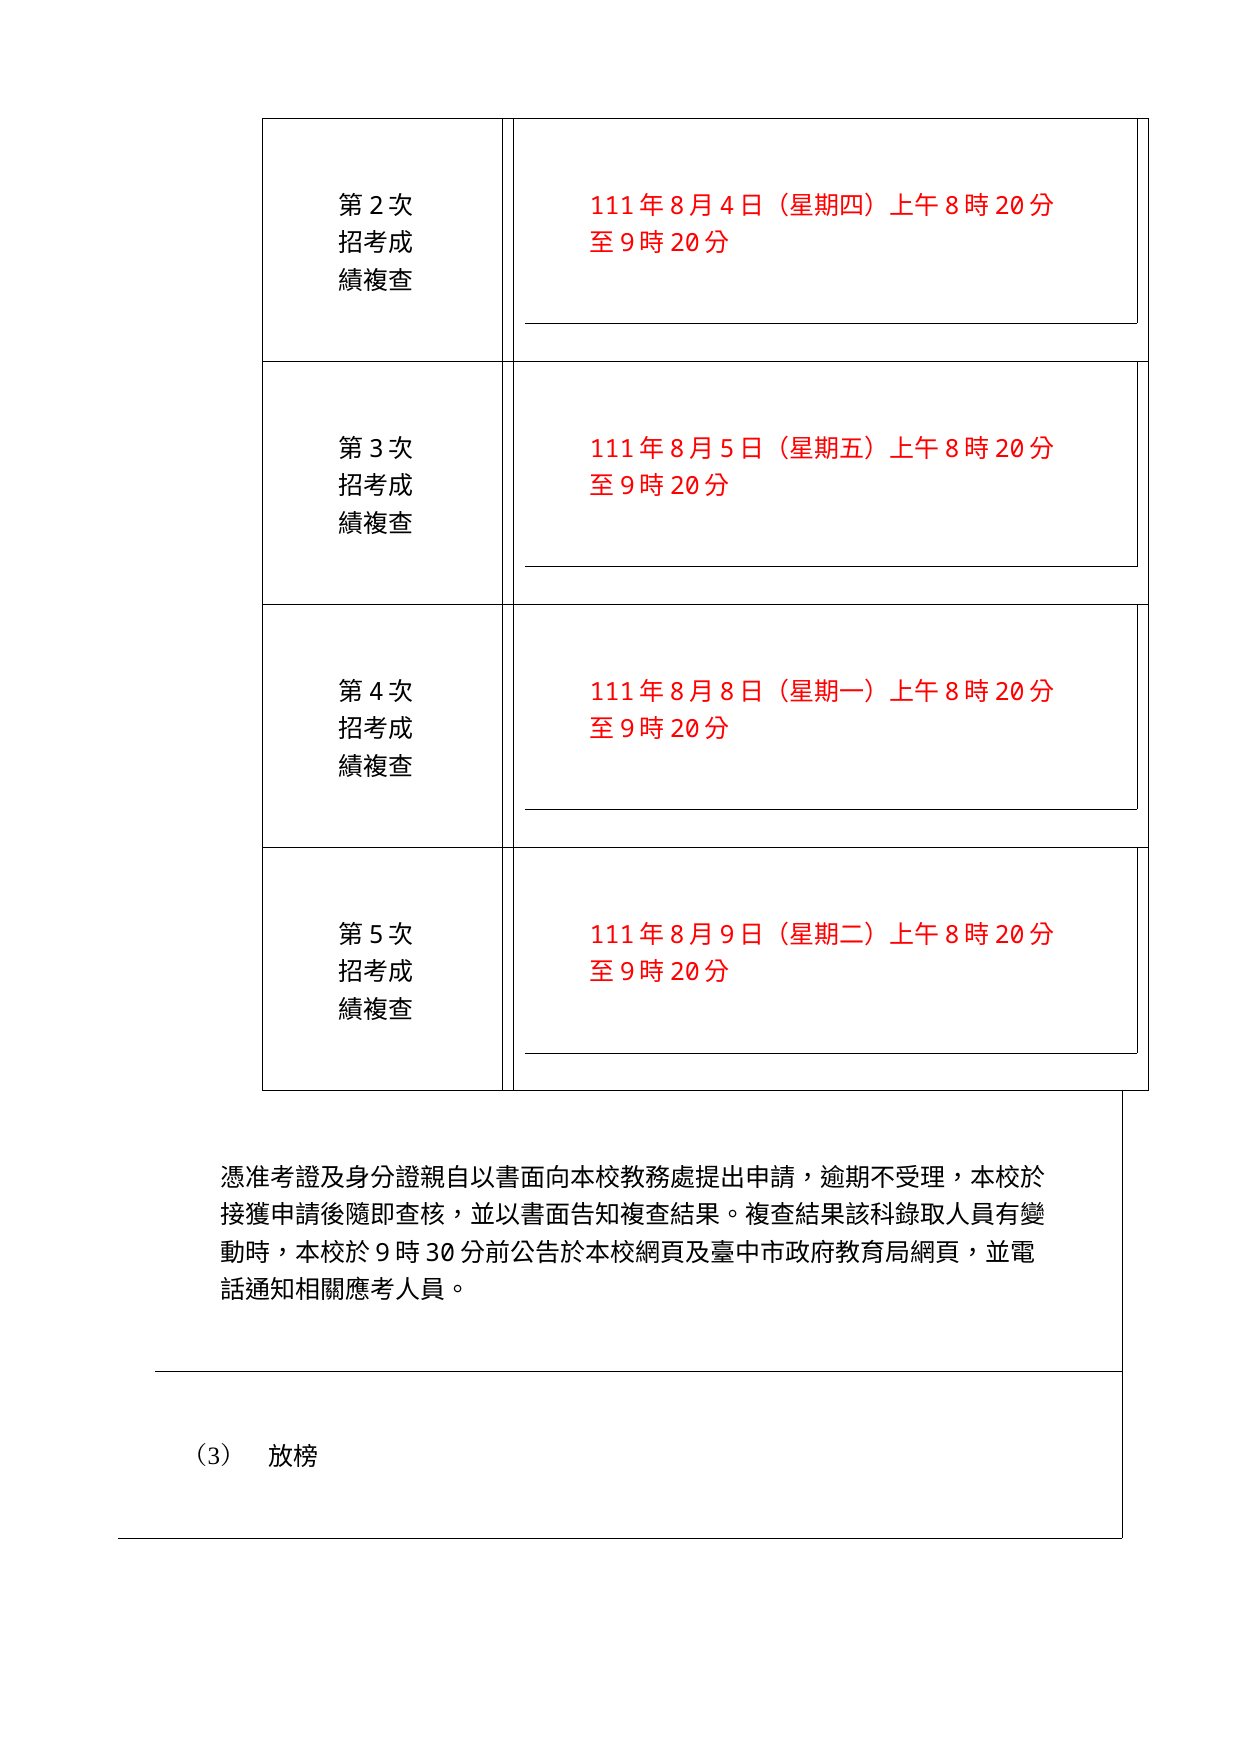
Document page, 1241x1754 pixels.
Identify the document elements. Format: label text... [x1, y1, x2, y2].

table_cell 第5次招考成績複查 [263, 848, 502, 1090]
table_cell [503, 119, 513, 361]
table_cell 111年8月5日（星期五）上午8時20分至9時20分 [514, 362, 1148, 604]
subtitle 憑准考證及身分證親自以書面向本校教務處提出申請，逾期不受理，本校於接獲申請後隨即查核，並以書面告知複查結果。複查結果該科錄取人員有變動時，本校於9時30分前公告於本校網頁及臺中市政府教育局網頁，並電話通知相關應考人員。 [155, 1091, 1122, 1371]
table_cell [503, 848, 513, 1090]
table_cell [503, 362, 513, 604]
table_cell 第3次招考成績複查 [263, 362, 502, 604]
table_cell 第2次招考成績複查 [263, 119, 502, 361]
table_cell 111年8月4日（星期四）上午8時20分至9時20分 [514, 119, 1148, 361]
table_cell 111年8月8日（星期一）上午8時20分至9時20分 [514, 605, 1148, 847]
table_cell [503, 605, 513, 847]
list 放榜 [118, 1371, 1122, 1538]
table_cell 第4次招考成績複查 [263, 605, 502, 847]
table_cell 111年8月9日（星期二）上午8時20分至9時20分 [514, 848, 1148, 1090]
